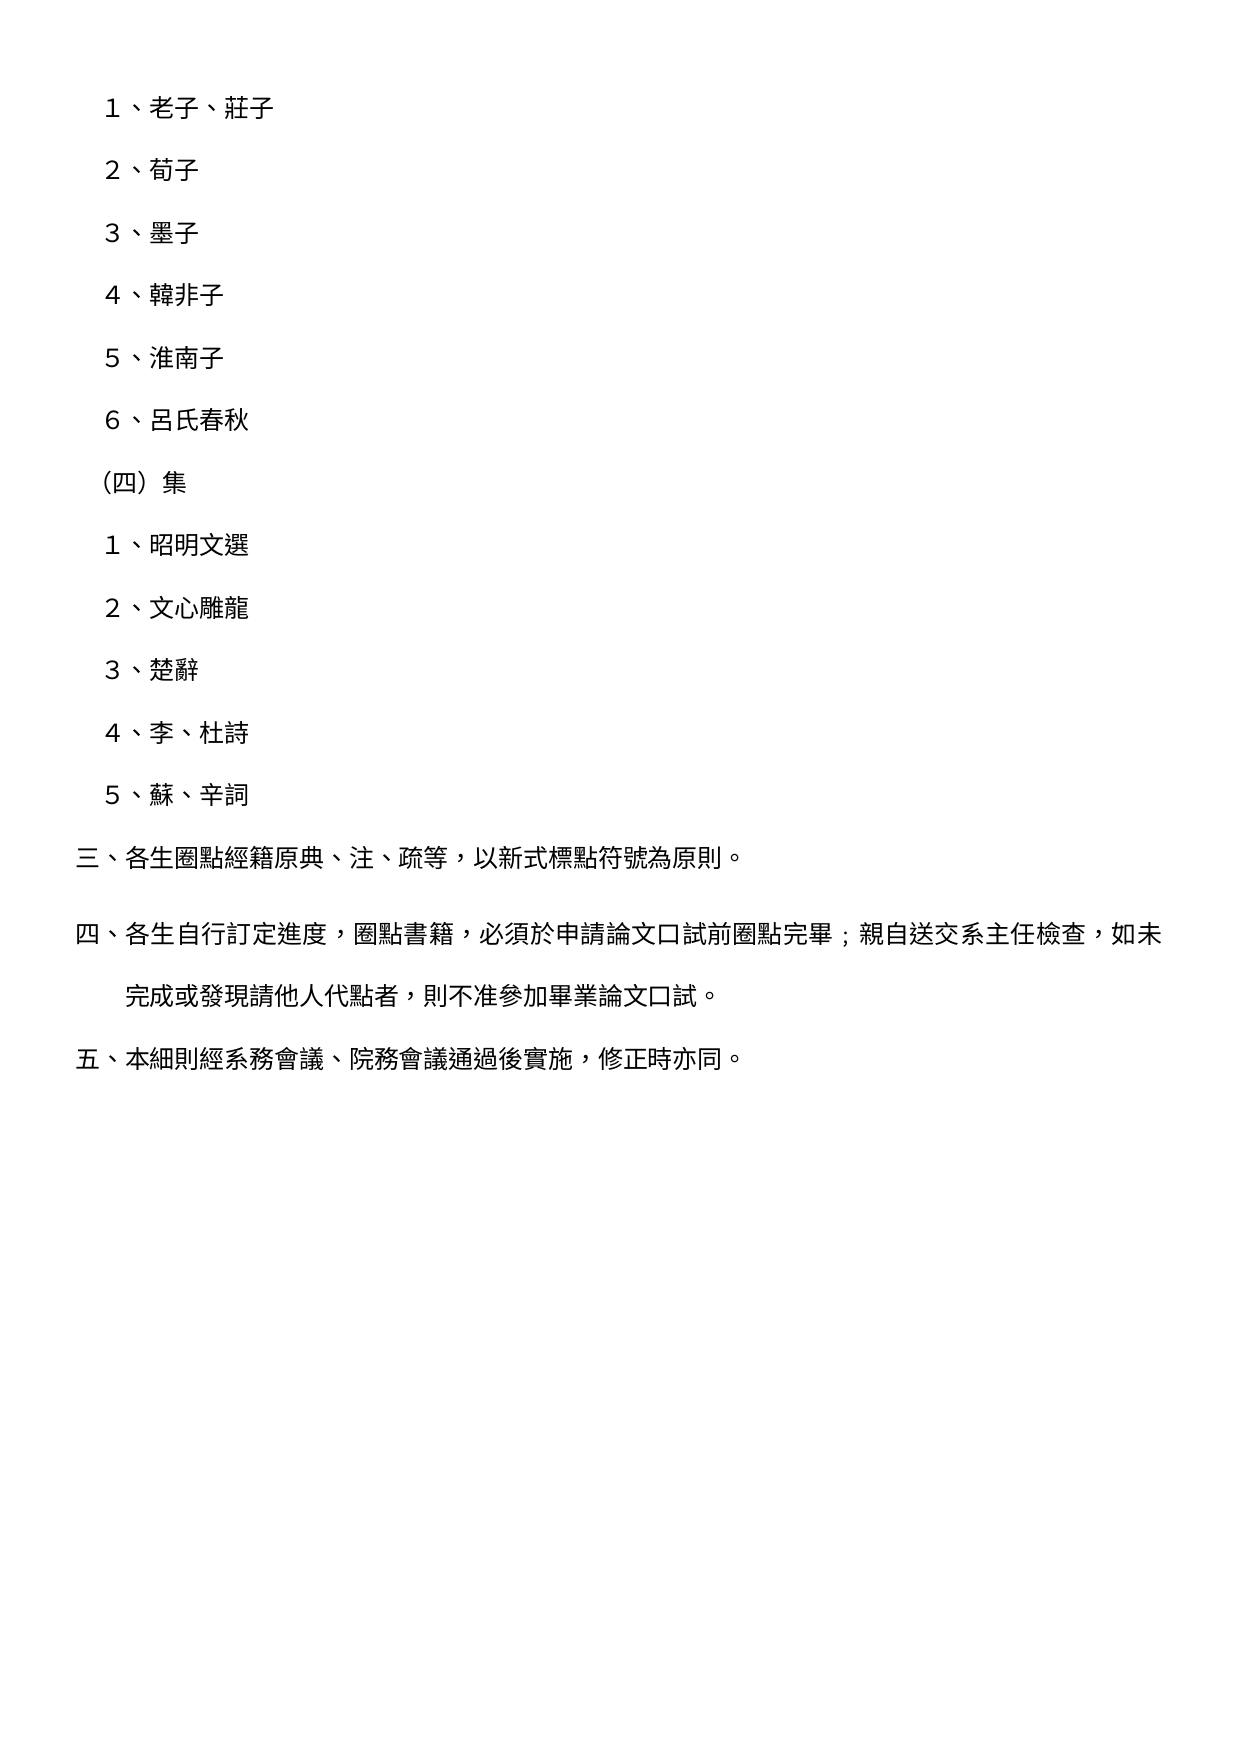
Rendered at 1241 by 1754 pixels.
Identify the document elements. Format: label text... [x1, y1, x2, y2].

text ５、蘇、辛詞 [75, 752, 1165, 814]
text ５、淮南子 [75, 314, 1165, 377]
text ６、呂氏春秋 [75, 377, 1165, 439]
text ４、韓非子 [75, 252, 1165, 314]
text １、老子、莊子 [75, 64, 1165, 127]
text 四、各生自行訂定進度，圈點書籍，必須於申請論文口試前圈點完畢﹔親自送交系主任檢查，如未 完成或發現請他人代點者，則不准參加畢業論文口試。 [75, 891, 1165, 1016]
text （四）集 [75, 439, 1165, 502]
text ２、荀子 [75, 127, 1165, 189]
text ４、李、杜詩 [75, 689, 1165, 752]
text ２、文心雕龍 [75, 564, 1165, 627]
text 五、本細則經系務會議、院務會議通過後實施，修正時亦同。 [75, 1016, 1165, 1078]
text 三、各生圈點經籍原典、注、疏等，以新式標點符號為原則。 [75, 814, 1165, 877]
text ３、楚辭 [75, 627, 1165, 689]
text １、昭明文選 [75, 502, 1165, 564]
text ３、墨子 [75, 189, 1165, 252]
